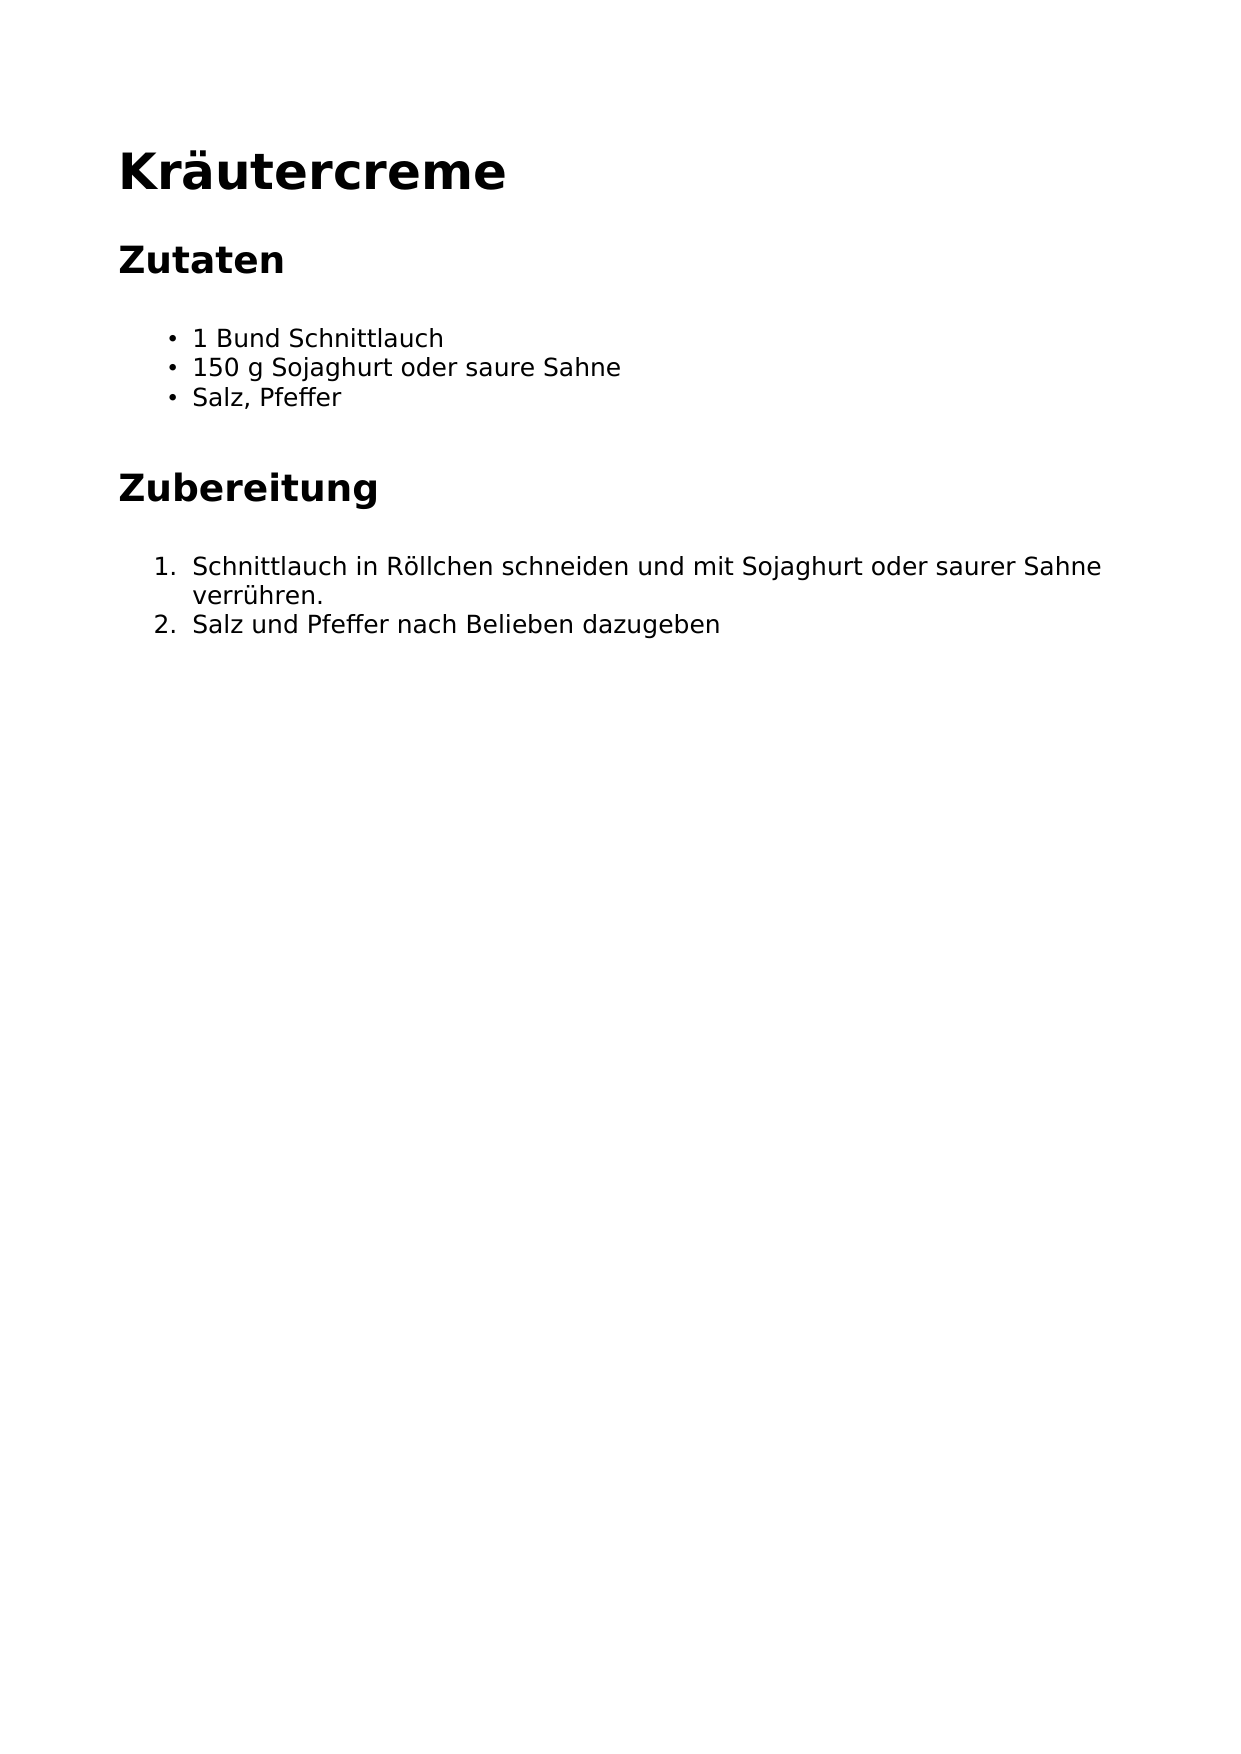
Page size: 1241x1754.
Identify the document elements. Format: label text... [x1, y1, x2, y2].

list 1 Bund Schnittlauch [177, 324, 1122, 354]
subtitle Zutaten [118, 239, 1122, 282]
subtitle Zubereitung [118, 466, 1122, 510]
list Salz, Pfeffer [177, 383, 1122, 412]
subtitle Kräutercreme [118, 143, 1122, 201]
list Salz und Pfeffer nach Belieben dazugeben [177, 610, 1122, 639]
list Schnittlauch in Röllchen schneiden und mit Sojaghurt oder saurer Sahne verrühren. [177, 552, 1122, 610]
list 150 g Sojaghurt oder saure Sahne [177, 354, 1122, 383]
